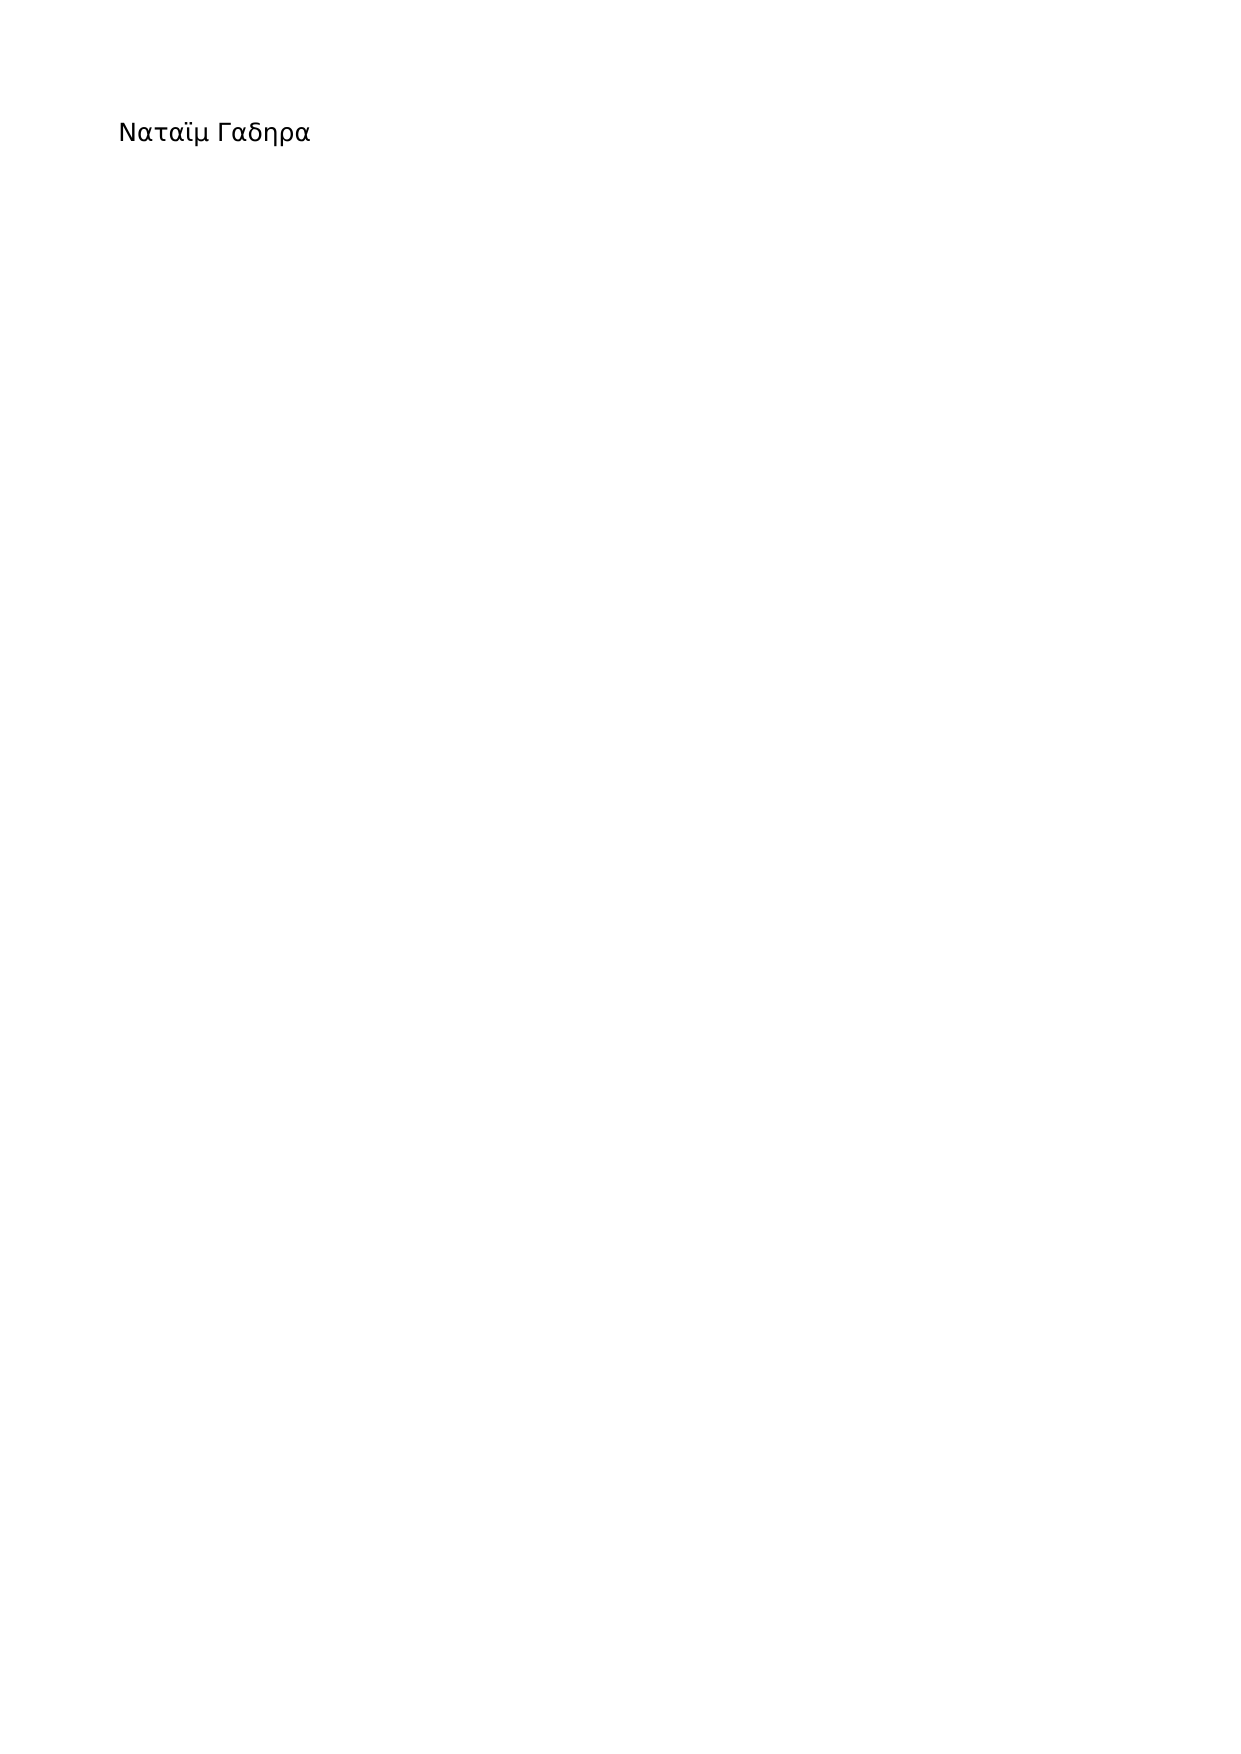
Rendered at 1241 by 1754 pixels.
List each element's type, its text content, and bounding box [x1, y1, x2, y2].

text Ναταϊμ Γαδηρα [118, 118, 1122, 147]
